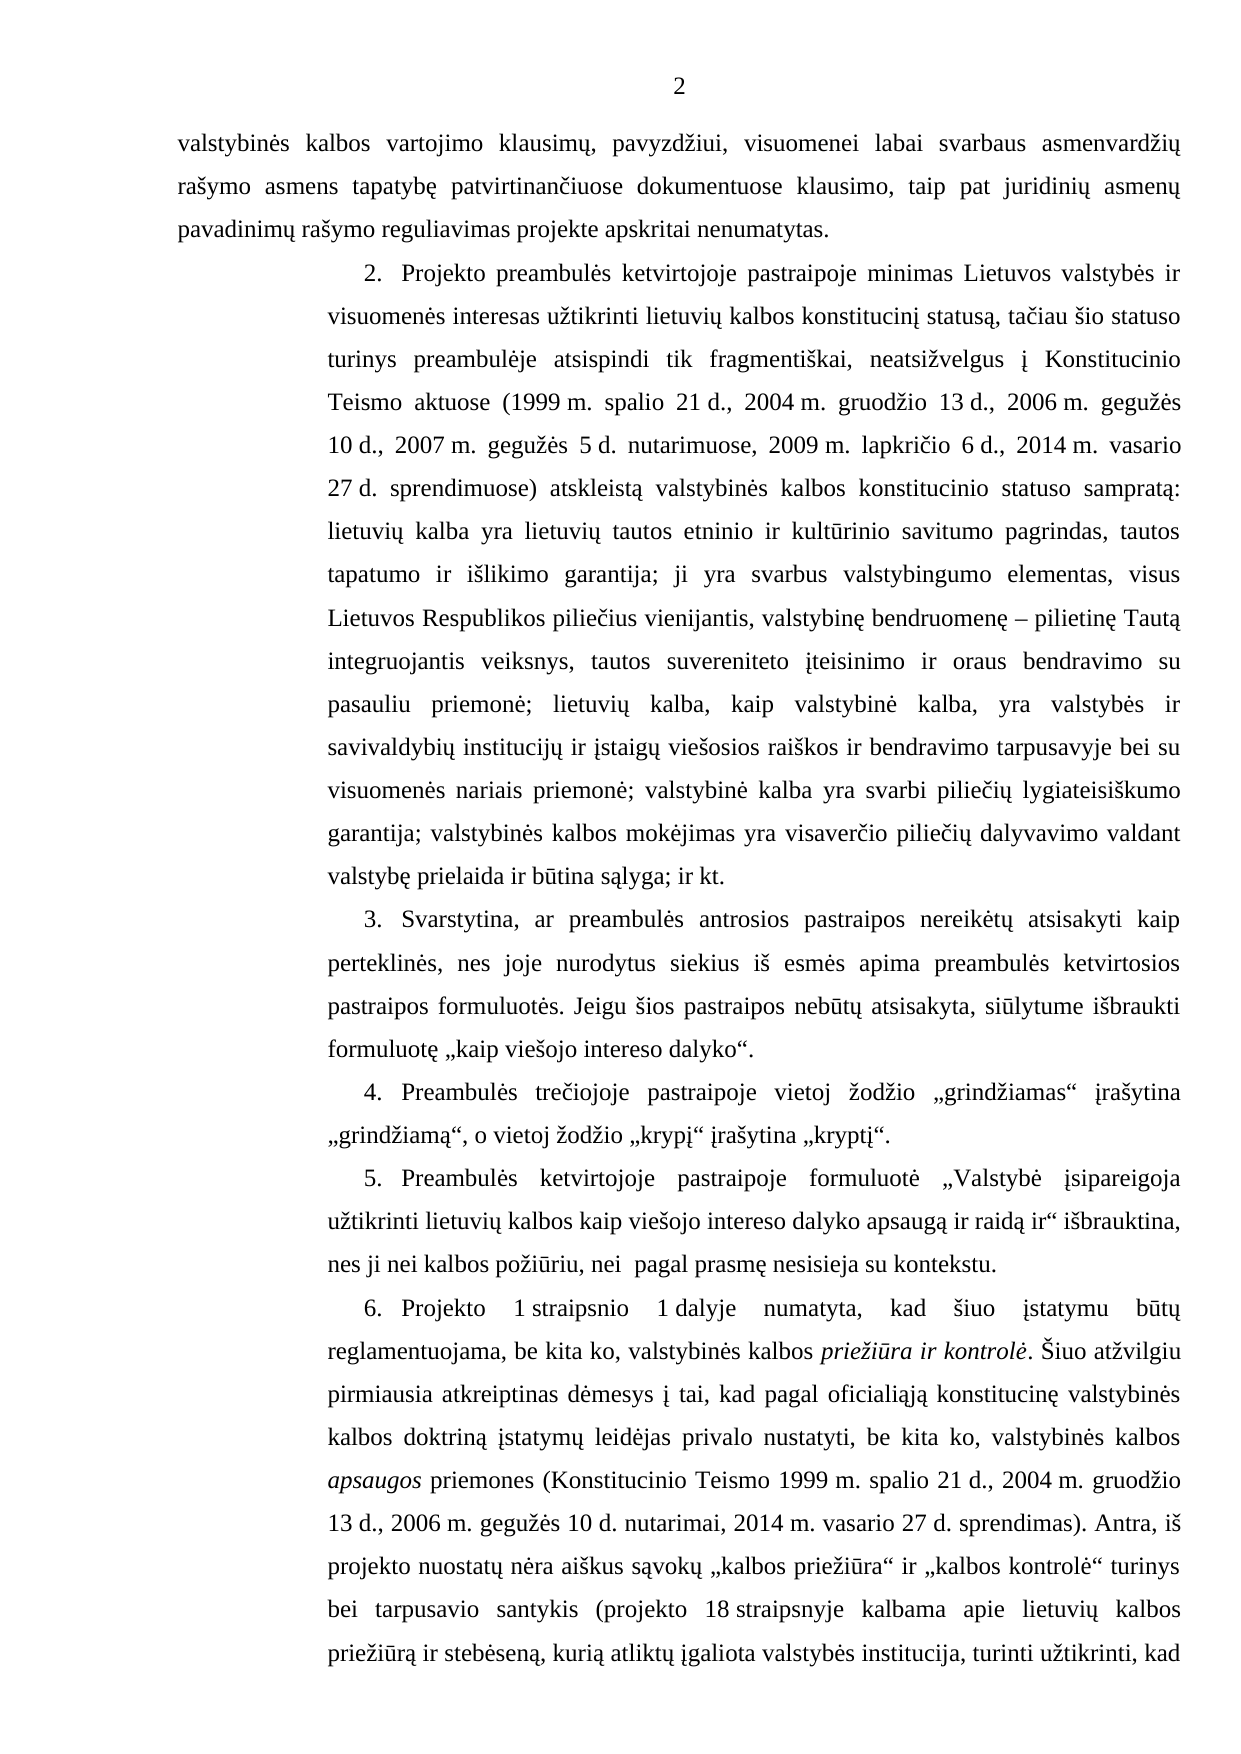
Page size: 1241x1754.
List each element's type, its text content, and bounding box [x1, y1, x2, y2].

list Projekto preambulės ketvirtojoje pastraipoje minimas Lietuvos valstybės ir visuomenės interesas užtikrinti lietuvių kalbos konstitucinį statusą, tačiau šio statuso turinys preambulėje atsispindi tik fragmentiškai, neatsižvelgus į Konstitucinio Teismo aktuose (1999 m. spalio 21 d., 2004 m. gruodžio 13 d., 2006 m. gegužės 10 d., 2007 m. gegužės 5 d. nutarimuose, 2009 m. lapkričio 6 d., 2014 m. vasario 27 d. sprendimuose) atskleistą valstybinės kalbos konstitucinio statuso sampratą: lietuvių kalba yra lietuvių tautos etninio ir kultūrinio savitumo pagrindas, tautos tapatumo ir išlikimo garantija; ji yra svarbus valstybingumo elementas, visus Lietuvos Respublikos piliečius vienijantis, valstybinę bendruomenę – pilietinę Tautą integruojantis veiksnys, tautos suvereniteto įteisinimo ir oraus bendravimo su pasauliu priemonė; lietuvių kalba, kaip valstybinė kalba, yra valstybės ir savivaldybių institucijų ir įstaigų viešosios raiškos ir bendravimo tarpusavyje bei su visuomenės nariais priemonė; valstybinė kalba yra svarbi piliečių lygiateisiškumo garantija; valstybinės kalbos mokėjimas yra visaverčio piliečių dalyvavimo valdant valstybę prielaida ir būtina sąlyga; ir kt. [290, 258, 1181, 890]
list Svarstytina, ar preambulės antrosios pastraipos nereikėtų atsisakyti kaip perteklinės, nes joje nurodytus siekius iš esmės apima preambulės ketvirtosios pastraipos formuluotės. Jeigu šios pastraipos nebūtų atsisakyta, siūlytume išbraukti formuluotę „kaip viešojo intereso dalyko“. [290, 904, 1181, 1063]
list Preambulės trečiojoje pastraipoje vietoj žodžio „grindžiamas“ įrašytina „grindžiamą“, o vietoj žodžio „krypį“ įrašytina „kryptį“. [290, 1077, 1181, 1149]
text valstybinės kalbos vartojimo klausimų, pavyzdžiui, visuomenei labai svarbaus asmenvardžių rašymo asmens tapatybę patvirtinančiuose dokumentuose klausimo, taip pat juridinių asmenų pavadinimų rašymo reguliavimas projekte apskritai nenumatytas. [177, 128, 1181, 243]
list Projekto 1 straipsnio 1 dalyje numatyta, kad šiuo įstatymu būtų reglamentuojama, be kita ko, valstybinės kalbos priežiūra ir kontrolė. Šiuo atžvilgiu pirmiausia atkreiptinas dėmesys į tai, kad pagal oficialiąją konstitucinę valstybinės kalbos doktriną įstatymų leidėjas privalo nustatyti, be kita ko, valstybinės kalbos apsaugos priemones (Konstitucinio Teismo 1999 m. spalio 21 d., 2004 m. gruodžio 13 d., 2006 m. gegužės 10 d. nutarimai, 2014 m. vasario 27 d. sprendimas). Antra, iš projekto nuostatų nėra aiškus sąvokų „kalbos priežiūra“ ir „kalbos kontrolė“ turinys bei tarpusavio santykis (projekto 18 straipsnyje kalbama apie lietuvių kalbos priežiūrą ir stebėseną, kurią atliktų įgaliota valstybės institucija, turinti užtikrinti, kad [290, 1293, 1181, 1666]
list Preambulės ketvirtojoje pastraipoje formuluotė „Valstybė įsipareigoja užtikrinti lietuvių kalbos kaip viešojo intereso dalyko apsaugą ir raidą ir“ išbrauktina, nes ji nei kalbos požiūriu, nei pagal prasmę nesisieja su kontekstu. [290, 1163, 1181, 1278]
